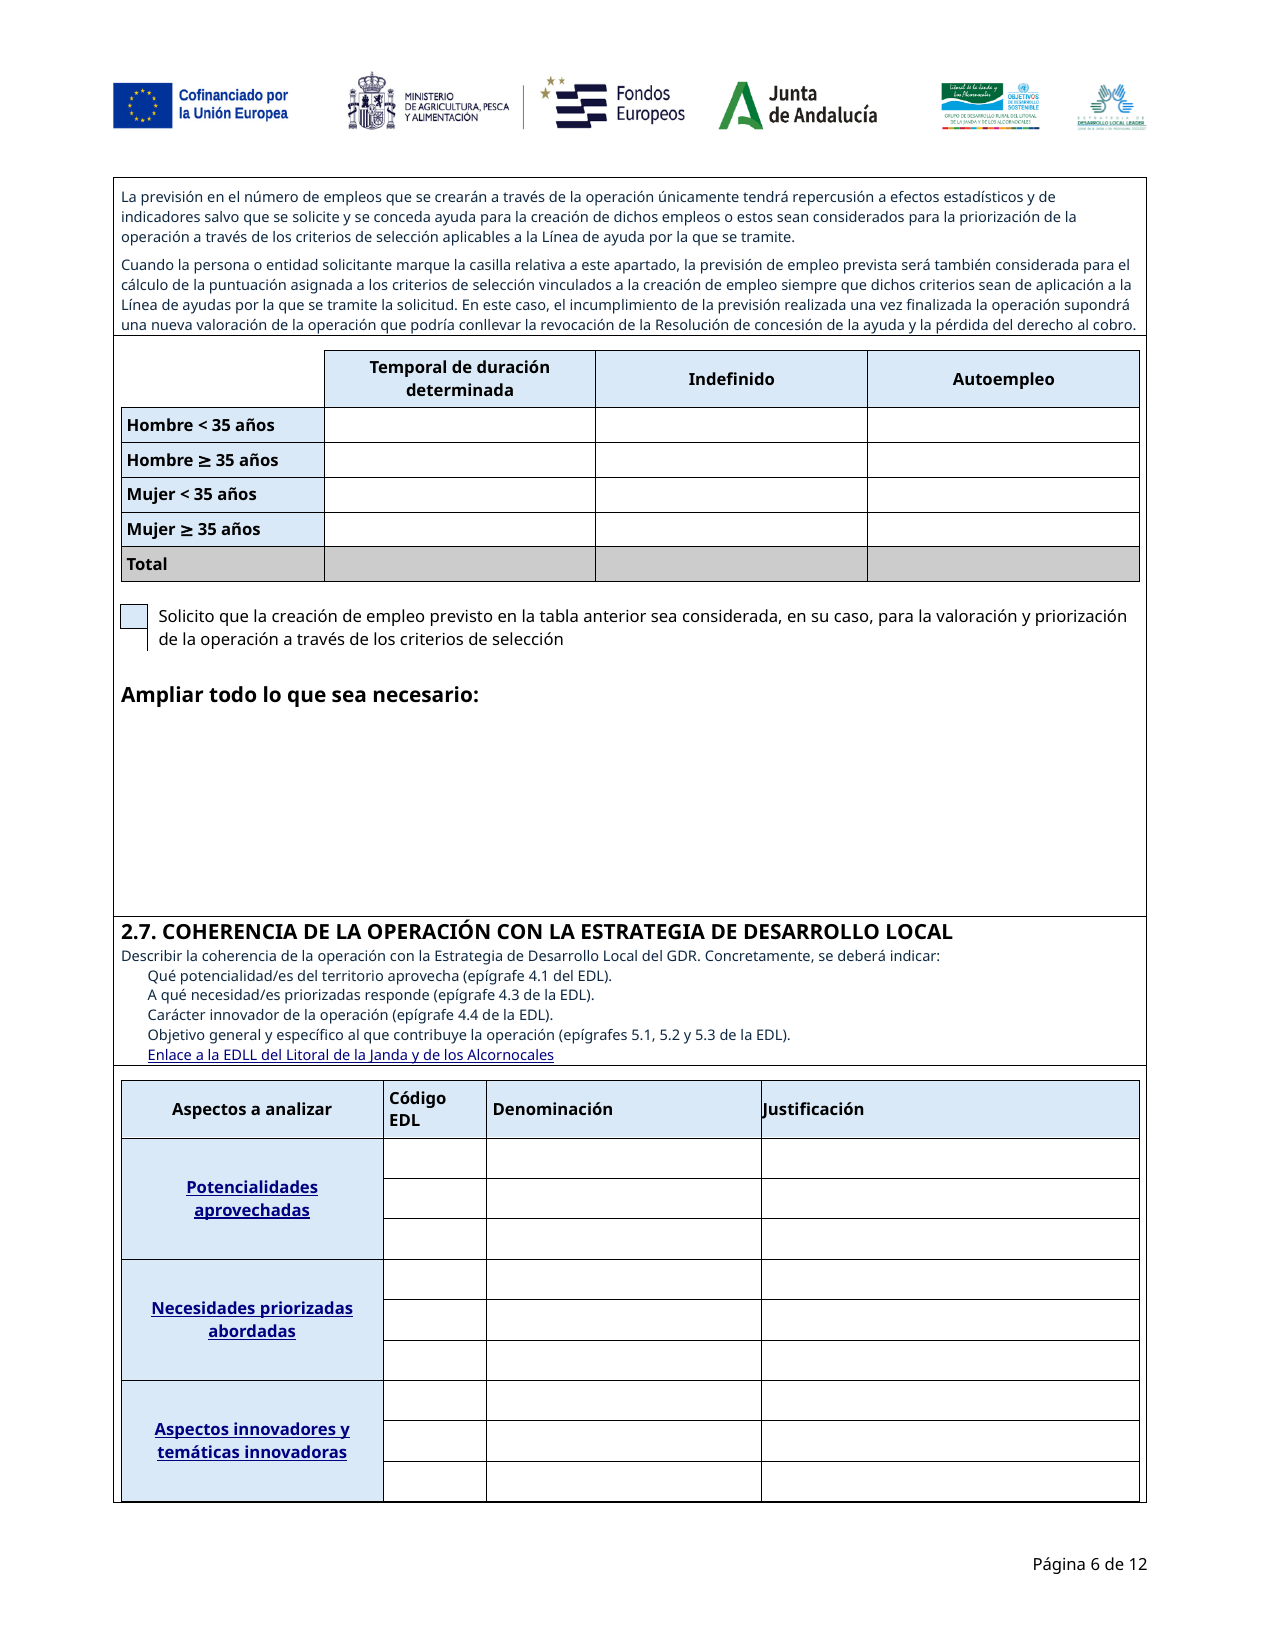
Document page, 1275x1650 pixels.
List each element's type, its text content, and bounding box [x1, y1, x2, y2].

table_cell Hombre ≥ 35 años [122, 443, 324, 477]
table_cell [762, 1341, 1139, 1380]
table_cell [487, 1139, 761, 1178]
table_cell Hombre < 35 años [122, 408, 324, 442]
table_header Justificación [762, 1081, 1139, 1137]
table_cell [596, 513, 867, 546]
table_cell [487, 1300, 761, 1339]
table_cell [325, 513, 595, 546]
table_cell 2.7. COHERENCIA DE LA OPERACIÓN CON LA ESTRATEGIA DE DESARROLLO LOCAL Describir la coherencia de la operación con la Estrategia de Desarrollo Local del GDR. Concretamente, se deberá indicar: Qué potencialidad/es del territorio aprovecha (epígrafe 4.1 del EDL). A qué necesidad/es priorizadas responde (epígrafe 4.3 de la EDL). Carácter innovador de la operación (epígrafe 4.4 de la EDL). Objetivo general y específico al que contribuye la operación (epígrafes 5.1, 5.2 y 5.3 de la EDL). Enlace a la EDLL del Litoral de la Janda y de los Alcornocales [114, 917, 1146, 1065]
table_cell [868, 547, 1139, 581]
table_cell Potencialidades aprovechadas [122, 1139, 383, 1259]
table_cell [384, 1219, 486, 1259]
table_cell [384, 1260, 486, 1299]
table_cell [384, 1381, 486, 1420]
table_cell [325, 443, 595, 477]
table_cell [487, 1179, 761, 1218]
table_cell [487, 1381, 761, 1420]
table_cell [325, 547, 595, 581]
table_header Código EDL [384, 1081, 486, 1137]
table_cell [596, 443, 867, 477]
table_cell [762, 1462, 1139, 1501]
table_cell [384, 1462, 486, 1501]
table_cell [384, 1139, 486, 1178]
table_cell [487, 1341, 761, 1380]
table_cell Mujer < 35 años [122, 478, 324, 511]
table_cell [596, 478, 867, 511]
table_cell [384, 1179, 486, 1218]
table_cell [868, 443, 1139, 477]
table_cell [487, 1462, 761, 1501]
table_cell [762, 1421, 1139, 1461]
table_cell [868, 408, 1139, 442]
table_cell Total [122, 547, 324, 581]
table_cell [762, 1179, 1139, 1218]
table_cell [762, 1260, 1139, 1299]
table_cell [596, 408, 867, 442]
table_cell [868, 478, 1139, 511]
table_cell [121, 629, 147, 651]
table_cell [325, 478, 595, 511]
table_cell [487, 1421, 761, 1461]
table_header Denominación [487, 1081, 761, 1137]
table_cell [487, 1219, 761, 1259]
table_cell [762, 1381, 1139, 1420]
table_header Autoempleo [868, 351, 1139, 407]
table_cell [762, 1219, 1139, 1259]
table_cell [384, 1341, 486, 1380]
table_cell [384, 1300, 486, 1339]
table_cell [487, 1260, 761, 1299]
table_cell [325, 408, 595, 442]
table_cell [762, 1139, 1139, 1178]
table_cell [384, 1421, 486, 1461]
table_cell [596, 547, 867, 581]
table_cell La previsión en el número de empleos que se crearán a través de la operación únicamente tendrá repercusión a efectos estadísticos y de indicadores salvo que se solicite y se conceda ayuda para la creación de dichos empleos o estos sean considerados para la priorización de la operación a través de los criterios de selección aplicables a la Línea de ayuda por la que se tramite. Cuando la persona o entidad solicitante marque la casilla relativa a este apartado, la previsión de empleo prevista será también considerada para el cálculo de la puntuación asignada a los criterios de selección vinculados a la creación de empleo siempre que dichos criterios sean de aplicación a la Línea de ayudas por la que se tramite la solicitud. En este caso, el incumplimiento de la previsión realizada una vez finalizada la operación supondrá una nueva valoración de la operación que podría conllevar la revocación de la Resolución de concesión de la ayuda y la pérdida del derecho al cobro. [114, 178, 1146, 335]
table_cell [762, 1300, 1139, 1339]
table_cell [114, 1066, 1146, 1502]
table_header Solicito que la creación de empleo previsto en la tabla anterior sea considerada, en su caso, para la valoración y priorización de la operación a través de los criterios de selección [148, 604, 1139, 651]
table_cell Mujer ≥ 35 años [122, 513, 324, 546]
table_header [121, 605, 147, 628]
table_header Aspectos a analizar [122, 1081, 383, 1137]
table_header Indefinido [596, 351, 867, 407]
table_cell Necesidades priorizadas abordadas [122, 1260, 383, 1380]
table_cell [868, 513, 1139, 546]
table_cell Aspectos innovadores y temáticas innovadoras [122, 1381, 383, 1501]
table_cell Ampliar todo lo que sea necesario: [114, 336, 1146, 916]
table_header [122, 351, 324, 407]
table_header Temporal de duración determinada [325, 351, 595, 407]
